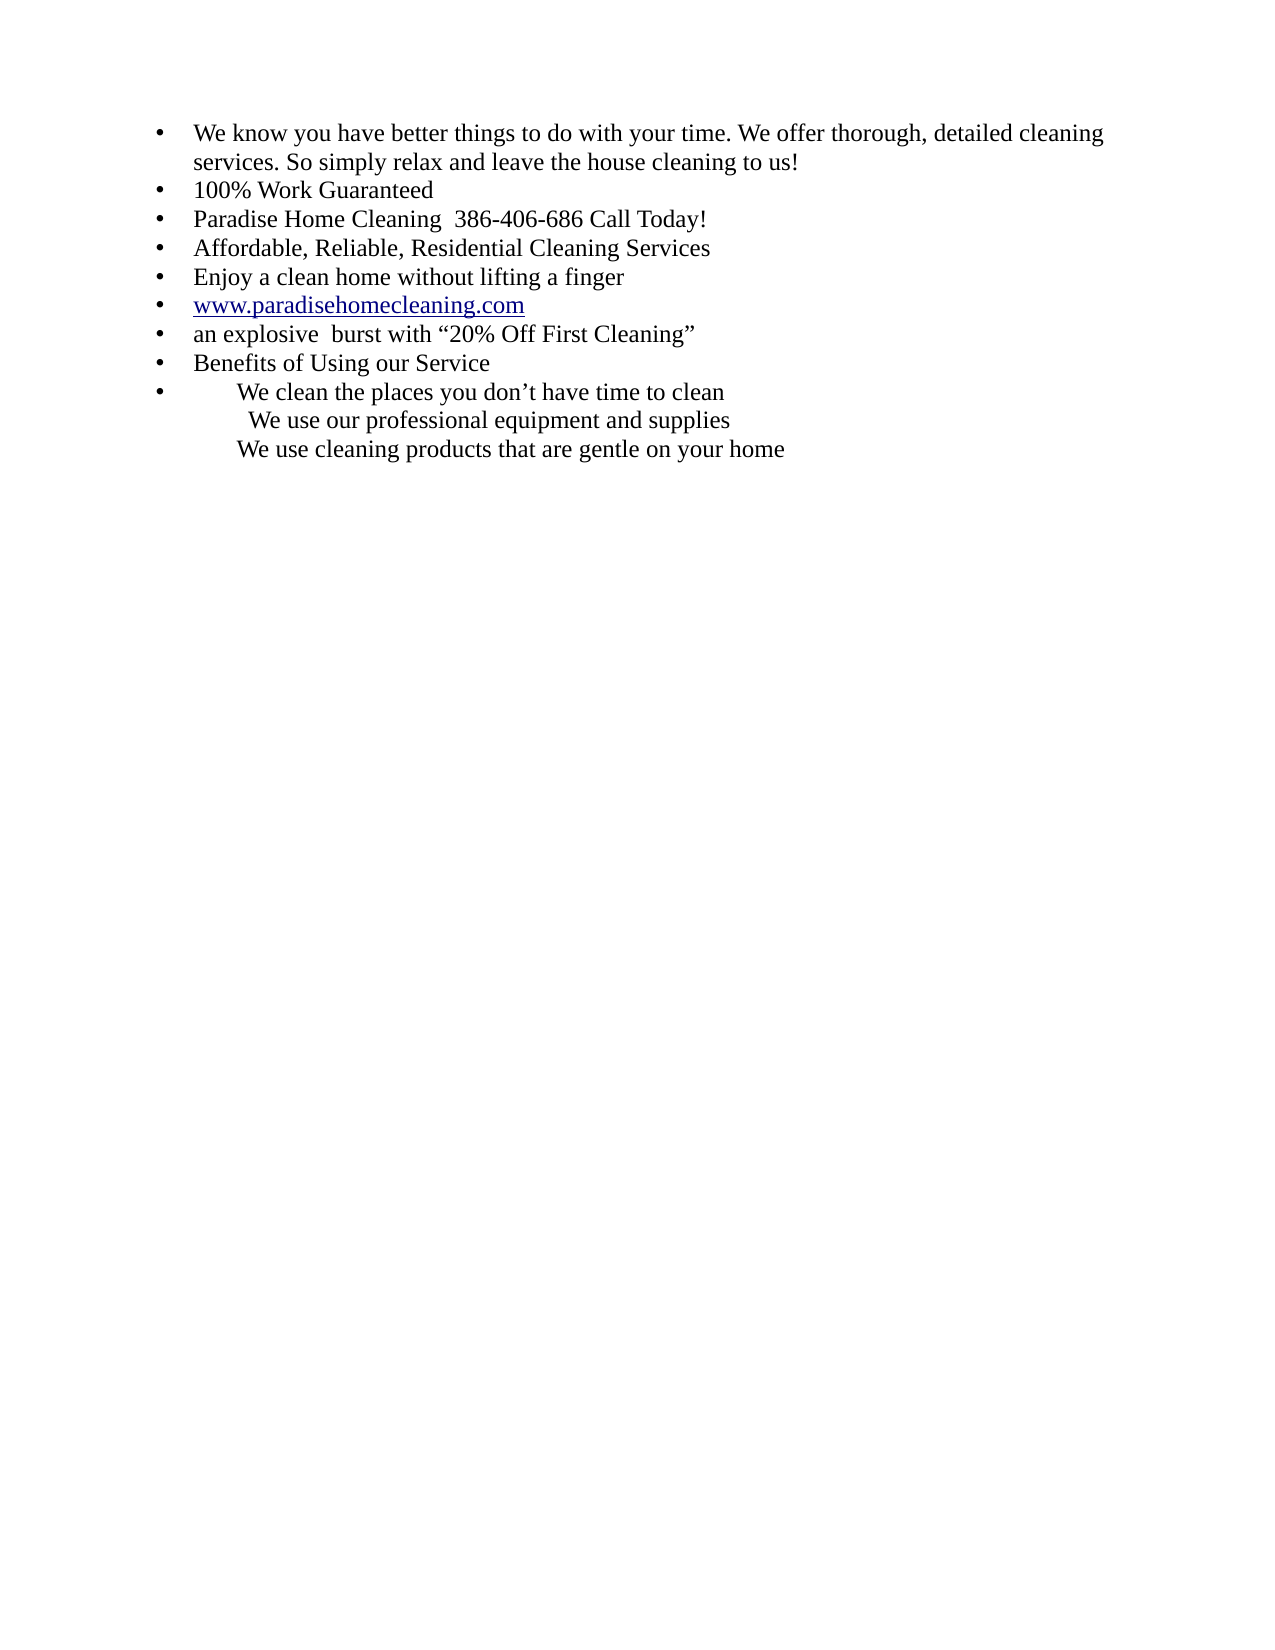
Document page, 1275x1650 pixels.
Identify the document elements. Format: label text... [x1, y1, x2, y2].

list Affordable, Reliable, Residential Cleaning Services [156, 233, 1157, 262]
list 100% Work Guaranteed [156, 176, 1157, 204]
list an explosive burst with “20% Off First Cleaning” [156, 319, 1157, 348]
list www.paradisehomecleaning.com [156, 291, 1157, 319]
text We use our professional equipment and supplies [118, 406, 1157, 434]
list We clean the places you don’t have time to clean [156, 377, 1157, 406]
list Enjoy a clean home without lifting a finger [156, 262, 1157, 291]
list Benefits of Using our Service [156, 348, 1157, 377]
list We know you have better things to do with your time. We offer thorough, detailed cleaning services. So simply relax and leave the house cleaning to us! [156, 118, 1157, 176]
text We use cleaning products that are gentle on your home [118, 434, 1157, 463]
list Paradise Home Cleaning 386-406-686 Call Today! [156, 204, 1157, 233]
